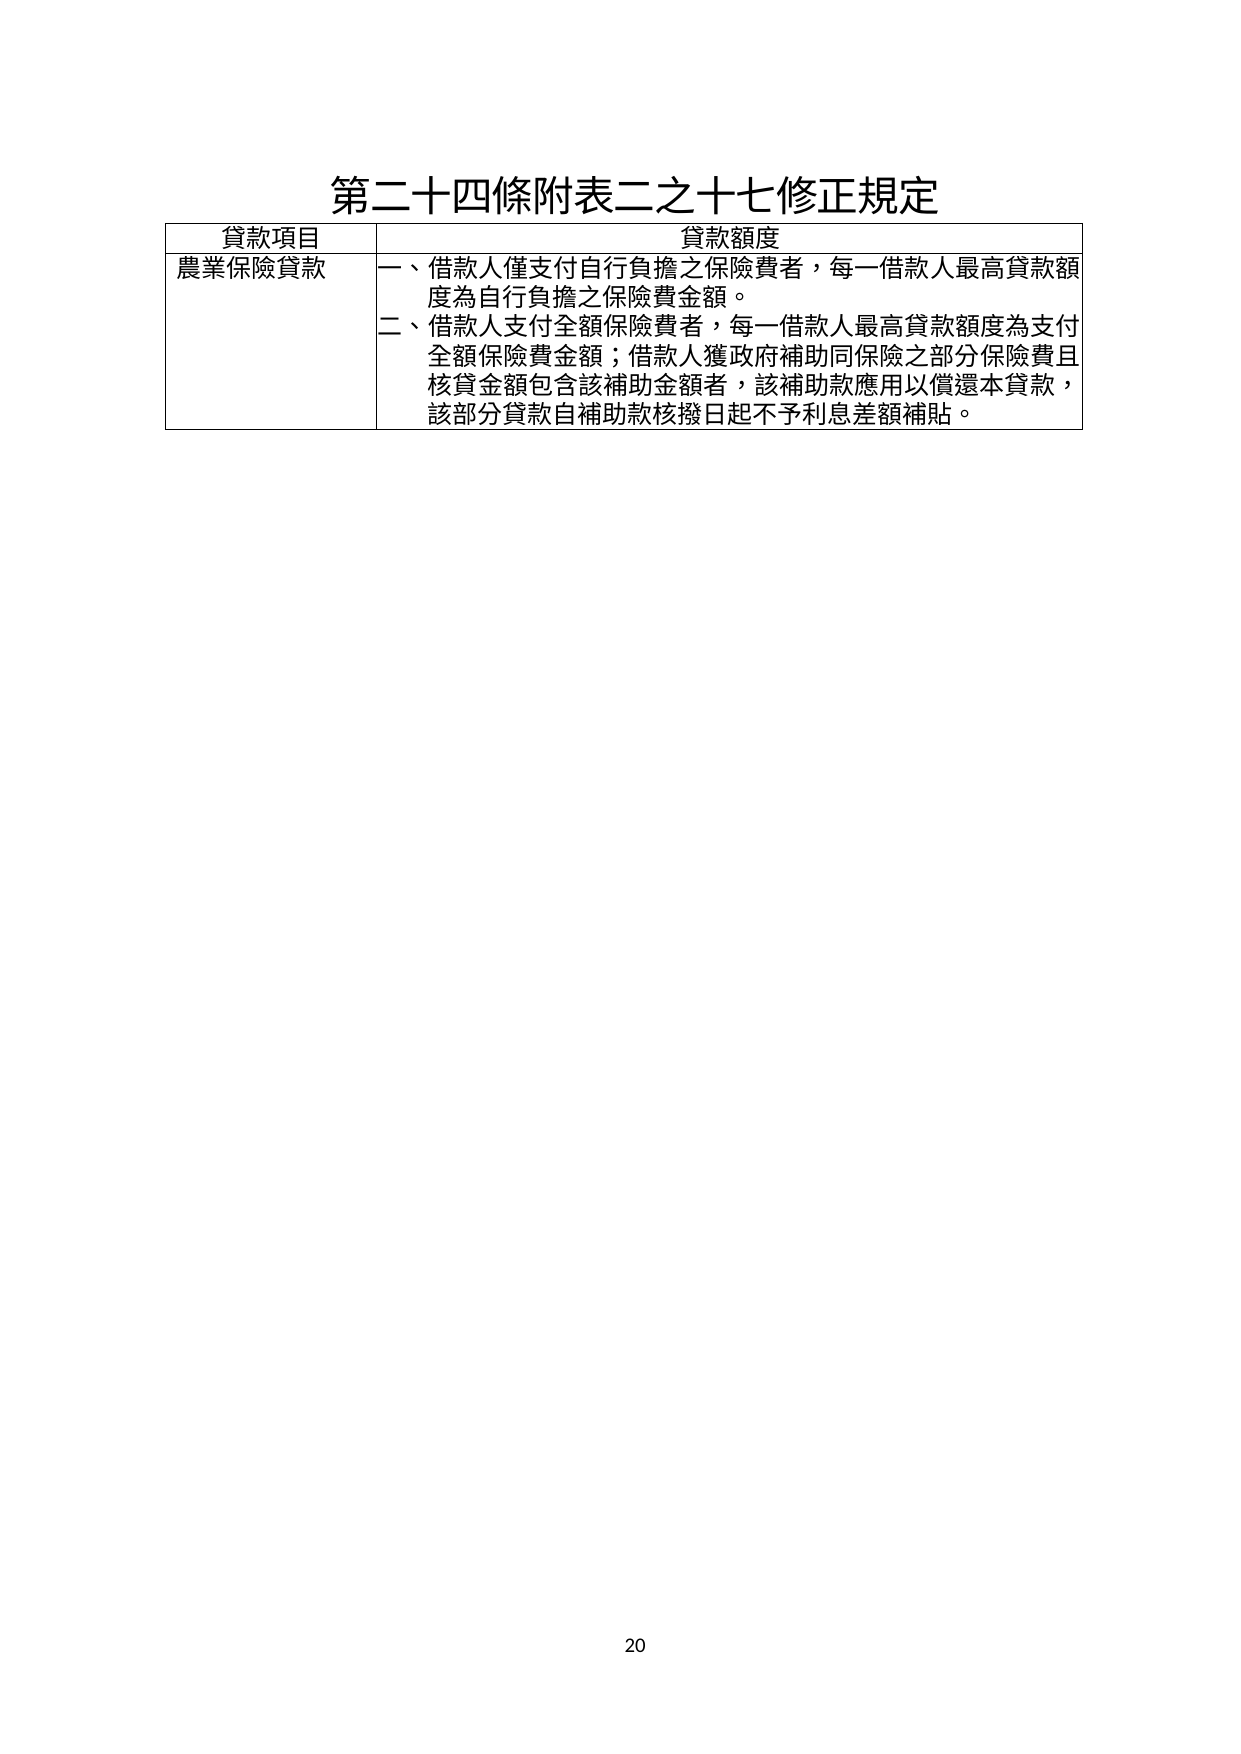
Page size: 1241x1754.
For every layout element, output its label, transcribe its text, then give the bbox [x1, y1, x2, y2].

table_header 貸款額度 [377, 224, 1082, 253]
text 第二十四條附表二之十七修正規定 [177, 164, 1092, 223]
table_cell 農業保險貸款 [166, 254, 376, 429]
table_cell 一、借款人僅支付自行負擔之保險費者，每一借款人最高貸款額度為自行負擔之保險費金額。 二、借款人支付全額保險費者，每一借款人最高貸款額度為支付全額保險費金額；借款人獲政府補助同保險之部分保險費且核貸金額包含該補助金額者，該補助款應用以償還本貸款，該部分貸款自補助款核撥日起不予利息差額補貼。 [377, 254, 1082, 429]
table_header 貸款項目 [166, 224, 376, 253]
